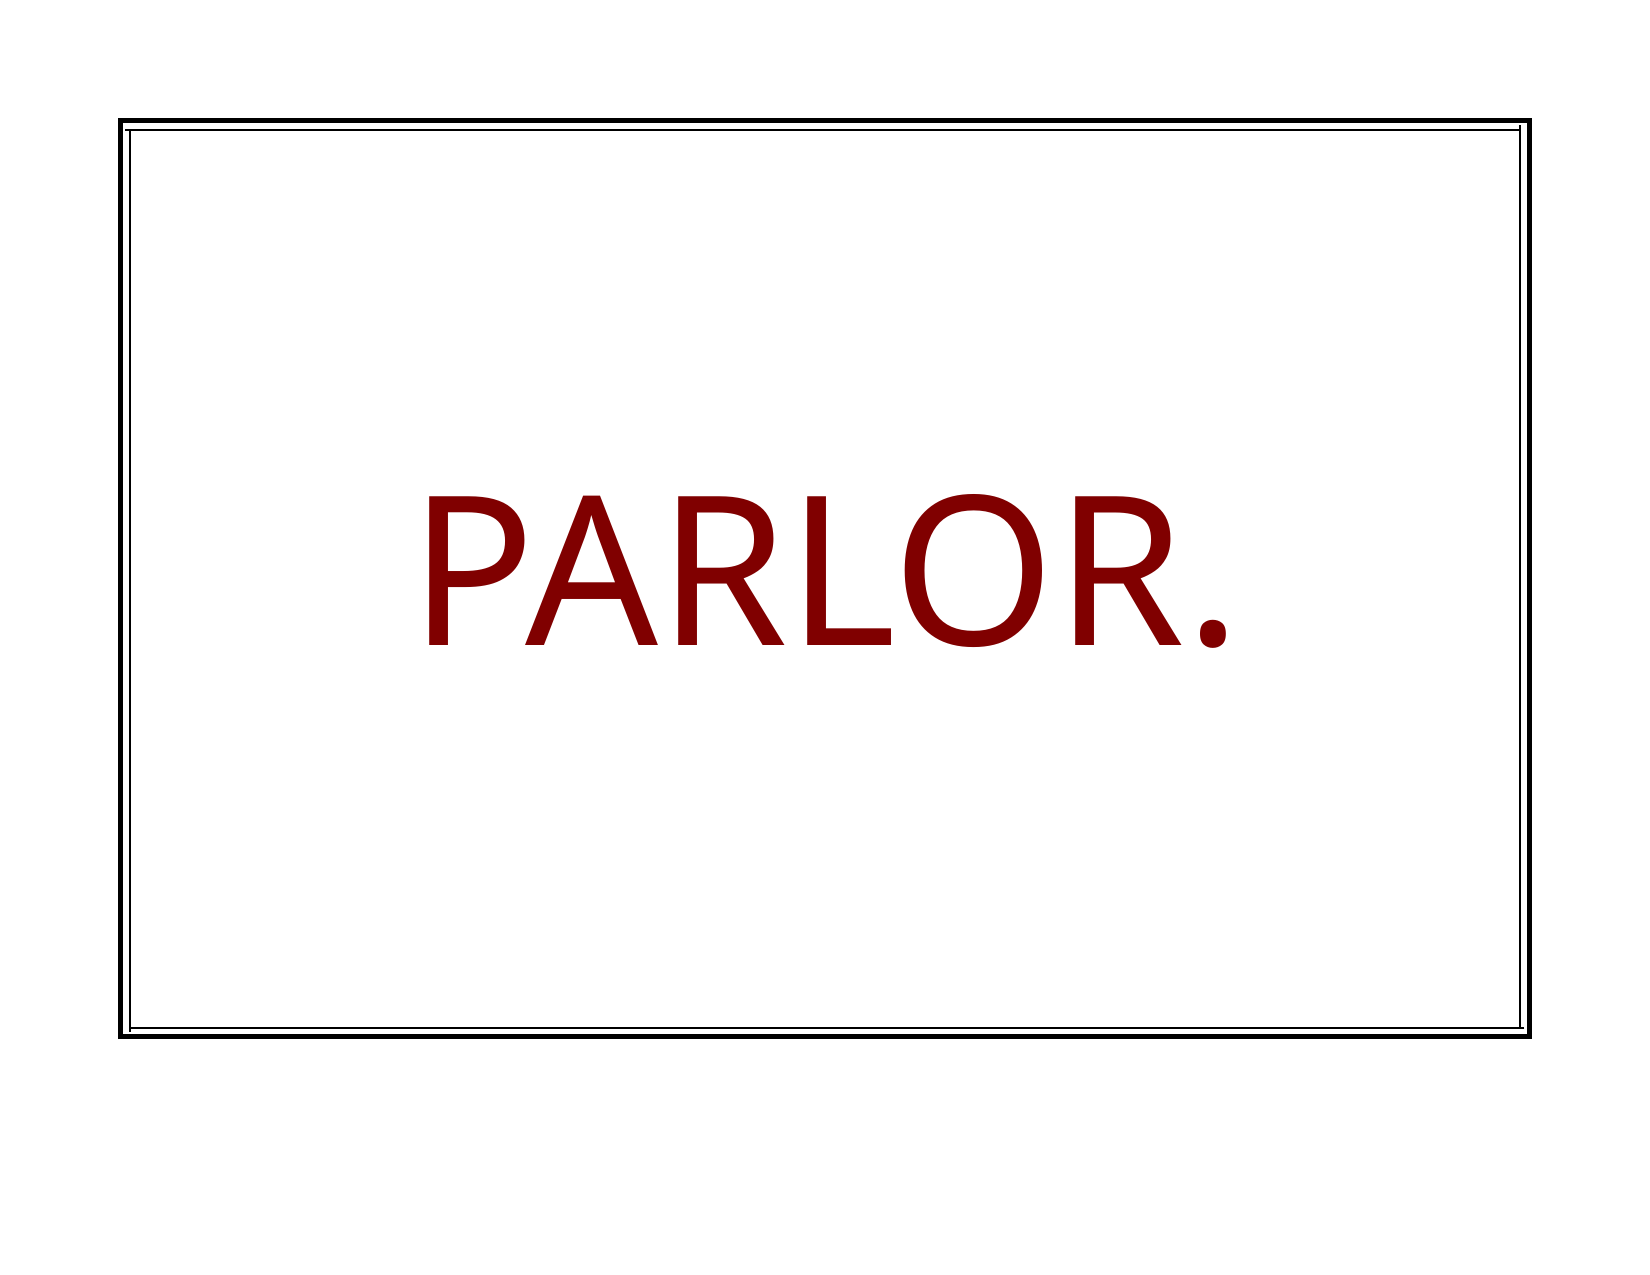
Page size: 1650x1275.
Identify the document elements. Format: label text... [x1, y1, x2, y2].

text [123, 260, 129, 706]
text PARLOR. [131, 260, 1519, 706]
text [1521, 260, 1527, 706]
